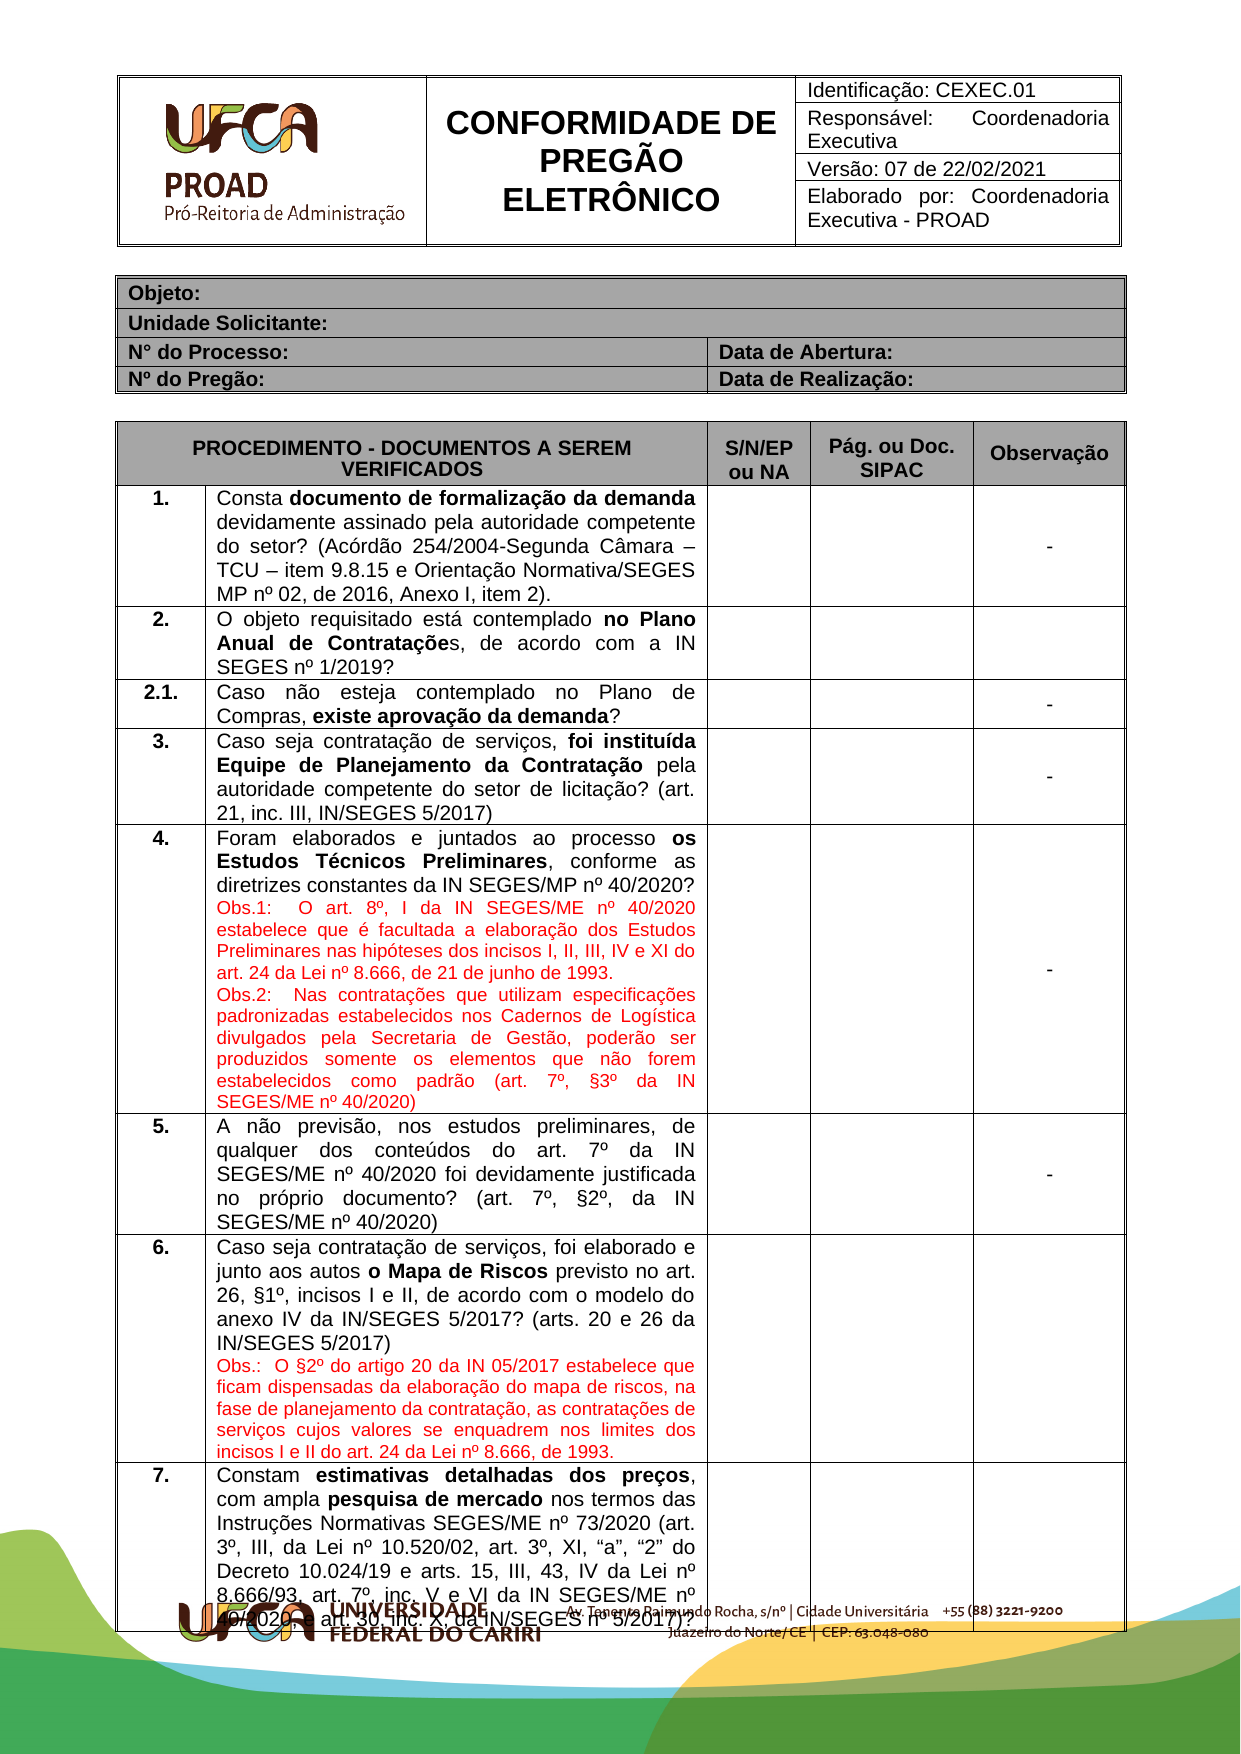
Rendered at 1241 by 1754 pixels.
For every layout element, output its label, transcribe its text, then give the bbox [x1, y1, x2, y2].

table_cell [708, 1114, 810, 1234]
table_cell O objeto requisitado está contemplado no Plano Anual de Contratações, de acordo com a IN SEGES nº 1/2019? [206, 607, 707, 678]
table_cell PROCEDIMENTO - DOCUMENTOS A SEREM VERIFICADOS [118, 422, 707, 485]
table_cell [974, 1463, 1124, 1518]
table_cell N° do Processo: [118, 338, 707, 366]
table_cell [811, 1235, 973, 1462]
table_cell Observação [974, 422, 1124, 485]
table_cell [811, 680, 973, 727]
table_cell [708, 729, 810, 824]
table_cell 3. [118, 729, 205, 824]
table_cell - [974, 1114, 1124, 1234]
table_cell [708, 1463, 810, 1518]
table_cell Caso seja contratação de serviços, foi instituída Equipe de Planejamento da Contratação pela autoridade competente do setor de licitação? (art. 21, inc. III, IN/SEGES 5/2017) [206, 729, 707, 824]
table_cell 4. [118, 825, 205, 1113]
table_cell Data de Realização: [708, 367, 1124, 391]
table_cell Unidade Solicitante: [118, 309, 1124, 337]
table_cell Consta documento de formalização da demanda devidamente assinado pela autoridade competente do setor? (Acórdão 254/2004-Segunda Câmara – TCU – item 9.8.15 e Orientação Normativa/SEGES MP nº 02, de 2016, Anexo I, item 2). [206, 486, 707, 606]
table_cell [708, 1235, 810, 1462]
table_cell 2. [118, 607, 205, 678]
table_cell [708, 680, 810, 727]
table_cell [811, 486, 973, 606]
table_cell [811, 825, 973, 1113]
table_cell Foram elaborados e juntados ao processo os Estudos Técnicos Preliminares, conforme as diretrizes constantes da IN SEGES/MP nº 40/2020? Obs.1: O art. 8º, I da IN SEGES/ME nº 40/2020 estabelece que é facultada a elaboração dos Estudos Preliminares nas hipóteses dos incisos I, II, III, IV e XI do art. 24 da Lei nº 8.666, de 21 de junho de 1993. Obs.2: Nas contratações que utilizam especificações padronizadas estabelecidos nos Cadernos de Logística divulgados pela Secretaria de Gestão, poderão ser produzidos somente os elementos que não forem estabelecidos como padrão (art. 7º, §3º da IN SEGES/ME nº 40/2020) [206, 825, 707, 1113]
table_header Objeto: [118, 279, 1124, 308]
table_cell [117, 394, 1126, 421]
table_cell Constam estimativas detalhadas dos preços, com ampla pesquisa de mercado nos termos das Instruções Normativas SEGES/ME nº 73/2020 (art. 3º, III, da Lei nº 10.520/02, art. 3º, XI, “a”, “2” do Decreto 10.024/19 e arts. 15, III, 43, IV da Lei nº 8.666/93, art. 7º, inc. V e VI da IN SEGES/ME nº 40/2020, e art. 30, inc. X, da IN/SEGES nº 5/2017)? [206, 1463, 707, 1518]
table_cell [708, 607, 810, 678]
table_cell [811, 607, 973, 678]
table_cell [974, 1235, 1124, 1462]
table_cell [974, 607, 1124, 678]
table_cell [708, 825, 810, 1113]
table_cell [811, 729, 973, 824]
table_cell S/N/EP ou NA [708, 422, 810, 485]
table_cell - [974, 486, 1124, 606]
table_cell Nº do Pregão: [118, 367, 707, 391]
table_cell 7. [118, 1463, 205, 1518]
table_cell Caso seja contratação de serviços, foi elaborado e junto aos autos o Mapa de Riscos previsto no art. 26, §1º, incisos I e II, de acordo com o modelo do anexo IV da IN/SEGES 5/2017? (arts. 20 e 26 da IN/SEGES 5/2017) Obs.: O §2º do artigo 20 da IN 05/2017 estabelece que ficam dispensadas da elaboração do mapa de riscos, na fase de planejamento da contratação, as contratações de serviços cujos valores se enquadrem nos limites dos incisos I e II do art. 24 da Lei nº 8.666, de 1993. [206, 1235, 707, 1462]
table_cell Pág. ou Doc. SIPAC [811, 422, 973, 485]
table_cell A não previsão, nos estudos preliminares, de qualquer dos conteúdos do art. 7º da IN SEGES/ME nº 40/2020 foi devidamente justificada no próprio documento? (art. 7º, §2º, da IN SEGES/ME nº 40/2020) [206, 1114, 707, 1234]
table_cell [708, 486, 810, 606]
table_cell Data de Abertura: [708, 338, 1124, 366]
table_cell 2.1. [118, 680, 205, 727]
table_cell [811, 1463, 973, 1518]
table_cell - [974, 680, 1124, 727]
table_cell - [974, 825, 1124, 1113]
table_cell - [974, 729, 1124, 824]
table_cell Caso não esteja contemplado no Plano de Compras, existe aprovação da demanda? [206, 680, 707, 727]
table_cell 5. [118, 1114, 205, 1234]
table_cell 6. [118, 1235, 205, 1462]
table_cell [811, 1114, 973, 1234]
table_cell 1. [118, 486, 205, 606]
